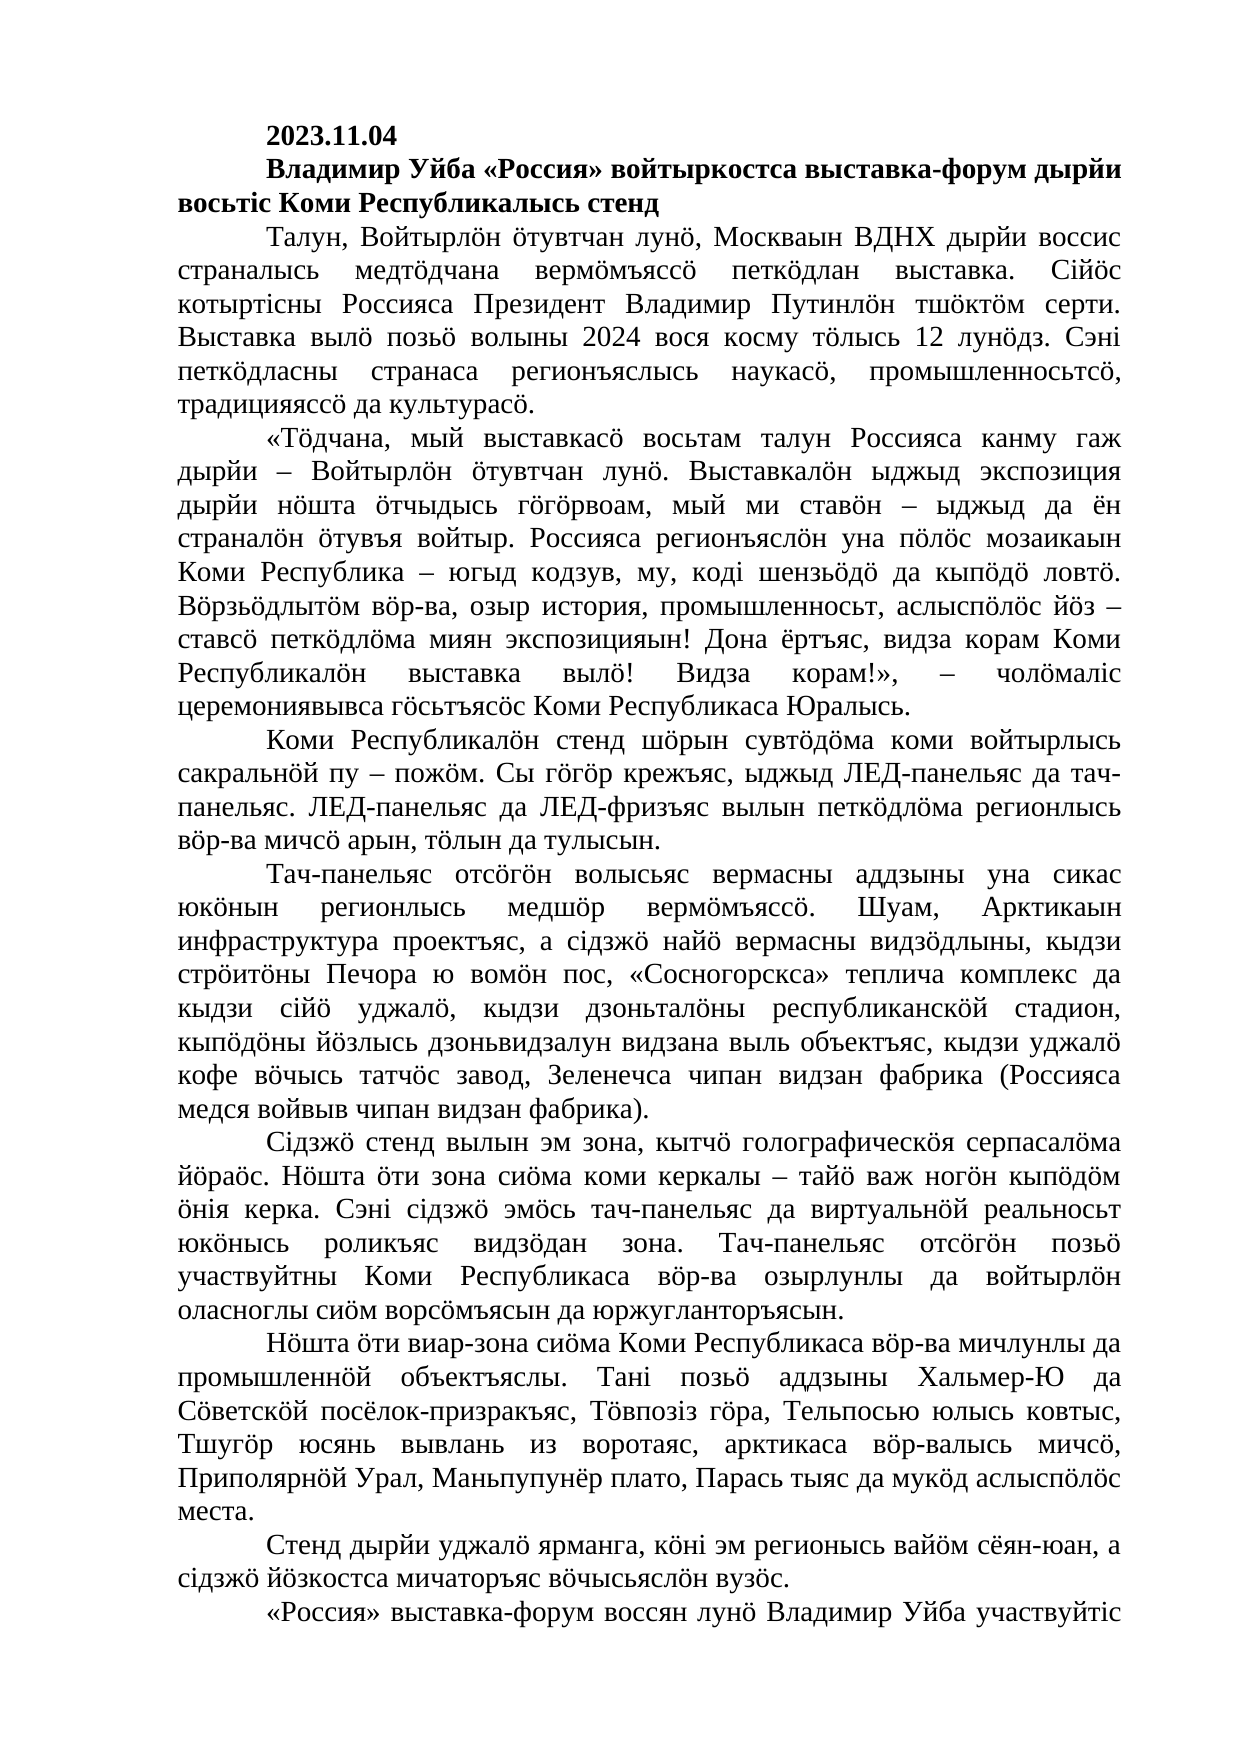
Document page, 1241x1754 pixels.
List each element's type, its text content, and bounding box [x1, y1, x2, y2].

text Стенд дырйи уджалӧ ярманга, кӧні эм регионысь вайӧм сёян-юан, а сідзжӧ йӧзкостса мичаторъяс вӧчысьяслӧн вузӧс. [177, 1527, 1122, 1594]
text Коми Республикалӧн стенд шӧрын сувтӧдӧма коми войтырлысь сакральнӧй пу – пожӧм. Сы гӧгӧр крежъяс, ыджыд ЛЕД-панельяс да тач-панельяс. ЛЕД-панельяс да ЛЕД-фризъяс вылын петкӧдлӧма регионлысь вӧр-ва мичсӧ арын, тӧлын да тулысын. [177, 722, 1122, 856]
text Нӧшта ӧти виар-зона сиӧма Коми Республикаса вӧр-ва мичлунлы да промышленнӧй объектъяслы. Тані позьӧ аддзыны Хальмер-Ю да Сӧветскӧй посёлок-призракъяс, Тӧвпозіз гӧра, Тельпосью юлысь ковтыс, Тшугӧр юсянь вывлань из воротаяс, арктикаса вӧр-валысь мичсӧ, Приполярнӧй Урал, Маньпупунёр плато, Парась тыяс да мукӧд аслыспӧлӧс места. [177, 1326, 1122, 1527]
text «Тӧдчана, мый выставкасӧ восьтам талун Россияса канму гаж дырйи – Войтырлӧн ӧтувтчан лунӧ. Выставкалӧн ыджыд экспозиция дырйи нӧшта ӧтчыдысь гӧгӧрвоам, мый ми ставӧн – ыджыд да ён страналӧн ӧтувъя войтыр. Россияса регионъяслӧн уна пӧлӧс мозаикаын Коми Республика – югыд кодзув, му, коді шензьӧдӧ да кыпӧдӧ ловтӧ. Вӧрзьӧдлытӧм вӧр-ва, озыр история, промышленносьт, аслыспӧлӧс йӧз – ставсӧ петкӧдлӧма миян экспозицияын! Дона ёртъяс, видза корам Коми Республикалӧн выставка вылӧ! Видза корам!», – чолӧмаліс церемониявывса гӧсьтъясӧс Коми Республикаса Юралысь. [177, 420, 1122, 722]
text Тач-панельяс отсӧгӧн волысьяс вермасны аддзыны уна сикас юкӧнын регионлысь медшӧр вермӧмъяссӧ. Шуам, Арктикаын инфраструктура проектъяс, а сідзжӧ найӧ вермасны видзӧдлыны, кыдзи стрӧитӧны Печора ю вомӧн пос, «Сосногорскса» теплича комплекс да кыдзи сійӧ уджалӧ, кыдзи дзоньталӧны республиканскӧй стадион, кыпӧдӧны йӧзлысь дзоньвидзалун видзана выль объектъяс, кыдзи уджалӧ кофе вӧчысь татчӧс завод, Зеленечса чипан видзан фабрика (Россияса медся войвыв чипан видзан фабрика). [177, 856, 1122, 1124]
text «Россия» выставка-форум воссян лунӧ Владимир Уйба участвуйтіс [177, 1594, 1122, 1627]
text Сідзжӧ стенд вылын эм зона, кытчӧ голографическӧя серпасалӧма йӧраӧс. Нӧшта ӧти зона сиӧма коми керкалы – тайӧ важ ногӧн кыпӧдӧм ӧнія керка. Сэні сідзжӧ эмӧсь тач-панельяс да виртуальнӧй реальносьт юкӧнысь роликъяс видзӧдан зона. Тач-панельяс отсӧгӧн позьӧ участвуйтны Коми Республикаса вӧр-ва озырлунлы да войтырлӧн оласноглы сиӧм ворсӧмъясын да юржугланторъясын. [177, 1124, 1122, 1326]
text Владимир Уйба «Россия» войтыркостса выставка-форум дырйи восьтіс Коми Республикалысь стенд [177, 152, 1122, 219]
text 2023.11.04 [177, 118, 1122, 152]
text Талун, Войтырлӧн ӧтувтчан лунӧ, Москваын ВДНХ дырйи воссис страналысь медтӧдчана вермӧмъяссӧ петкӧдлан выставка. Сійӧс котыртісны Россияса Президент Владимир Путинлӧн тшӧктӧм серти. Выставка вылӧ позьӧ волыны 2024 вося косму тӧлысь 12 лунӧдз. Сэні петкӧдласны странаса регионъяслысь наукасӧ, промышленносьтсӧ, традицияяссӧ да культурасӧ. [177, 219, 1122, 420]
